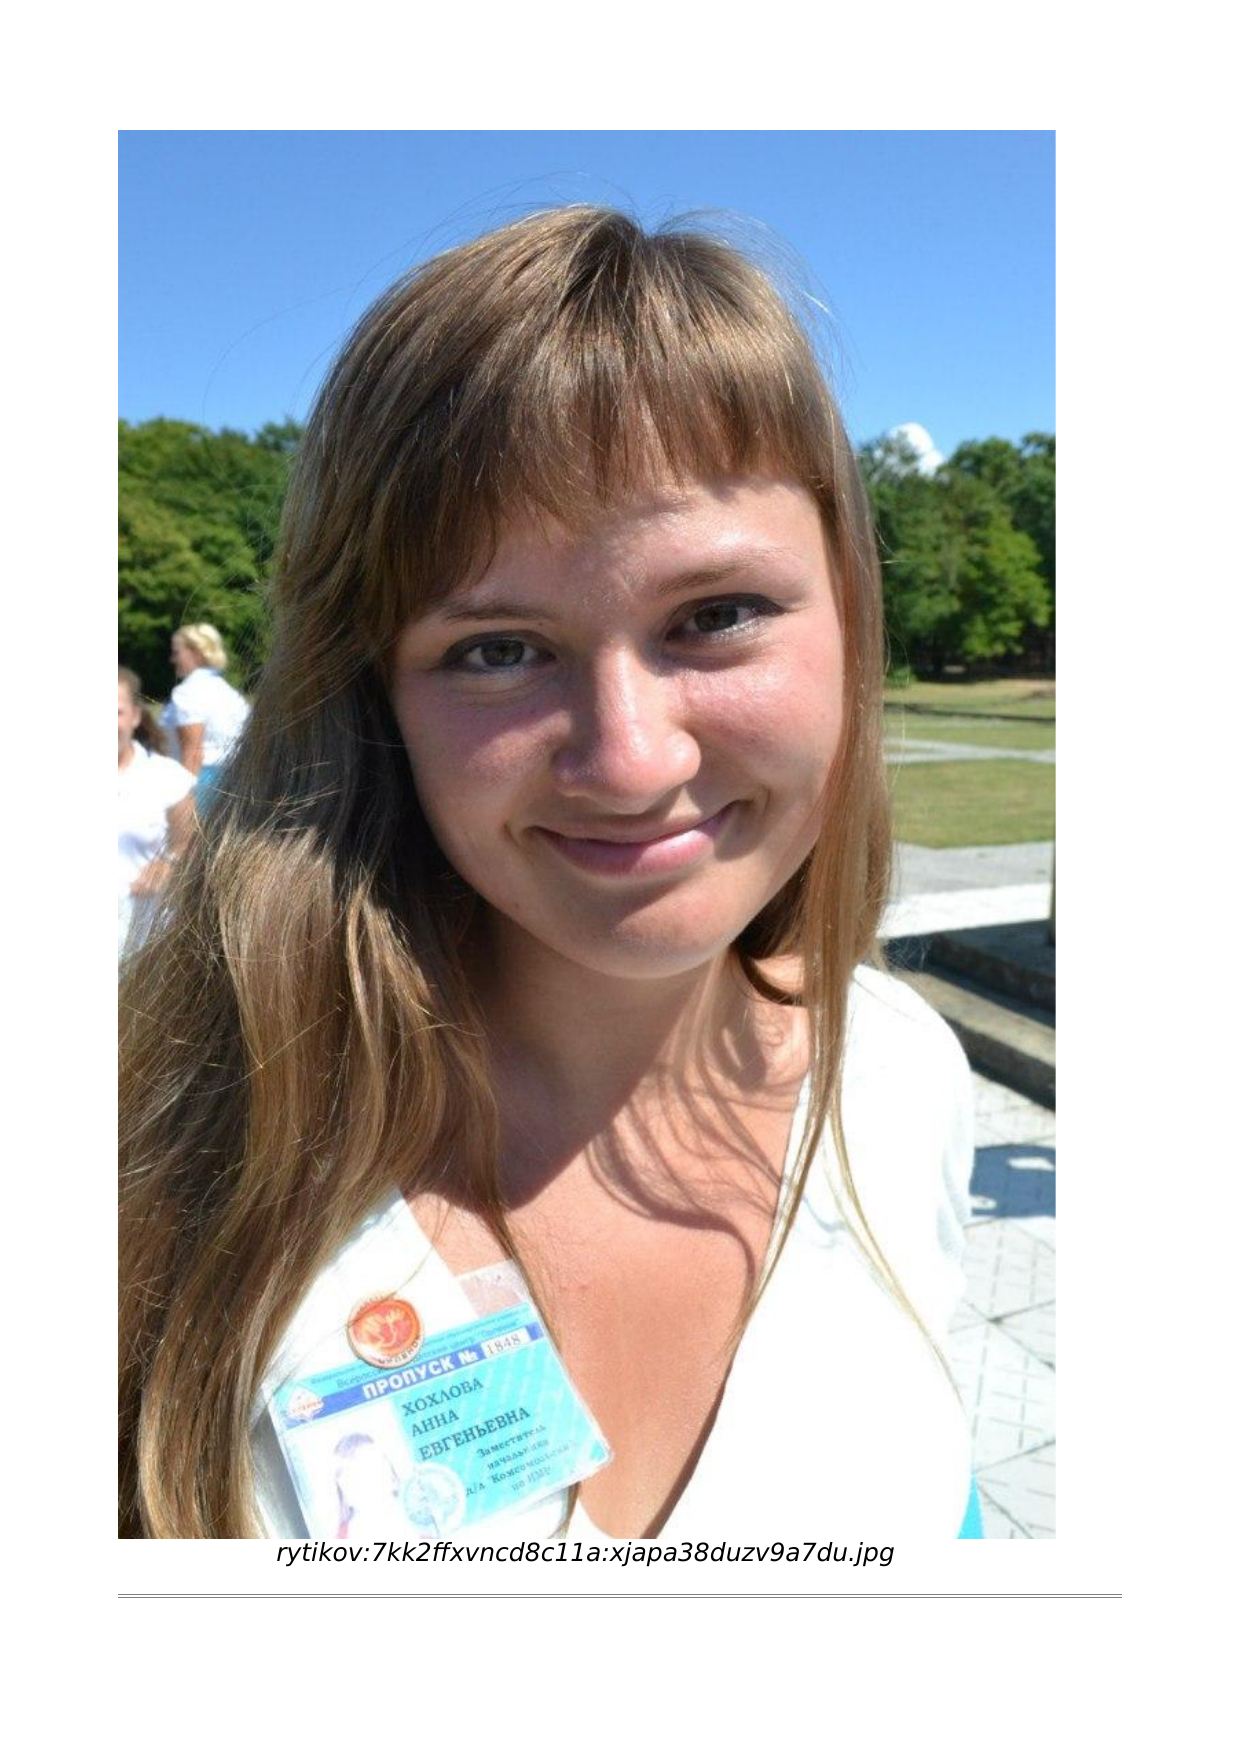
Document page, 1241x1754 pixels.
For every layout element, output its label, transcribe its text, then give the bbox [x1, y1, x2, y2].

picture [118, 130, 1056, 1539]
text rytikov:7kk2ffxvncd8c11a:xjapa38duzv9a7du.jpg [118, 1539, 1056, 1567]
